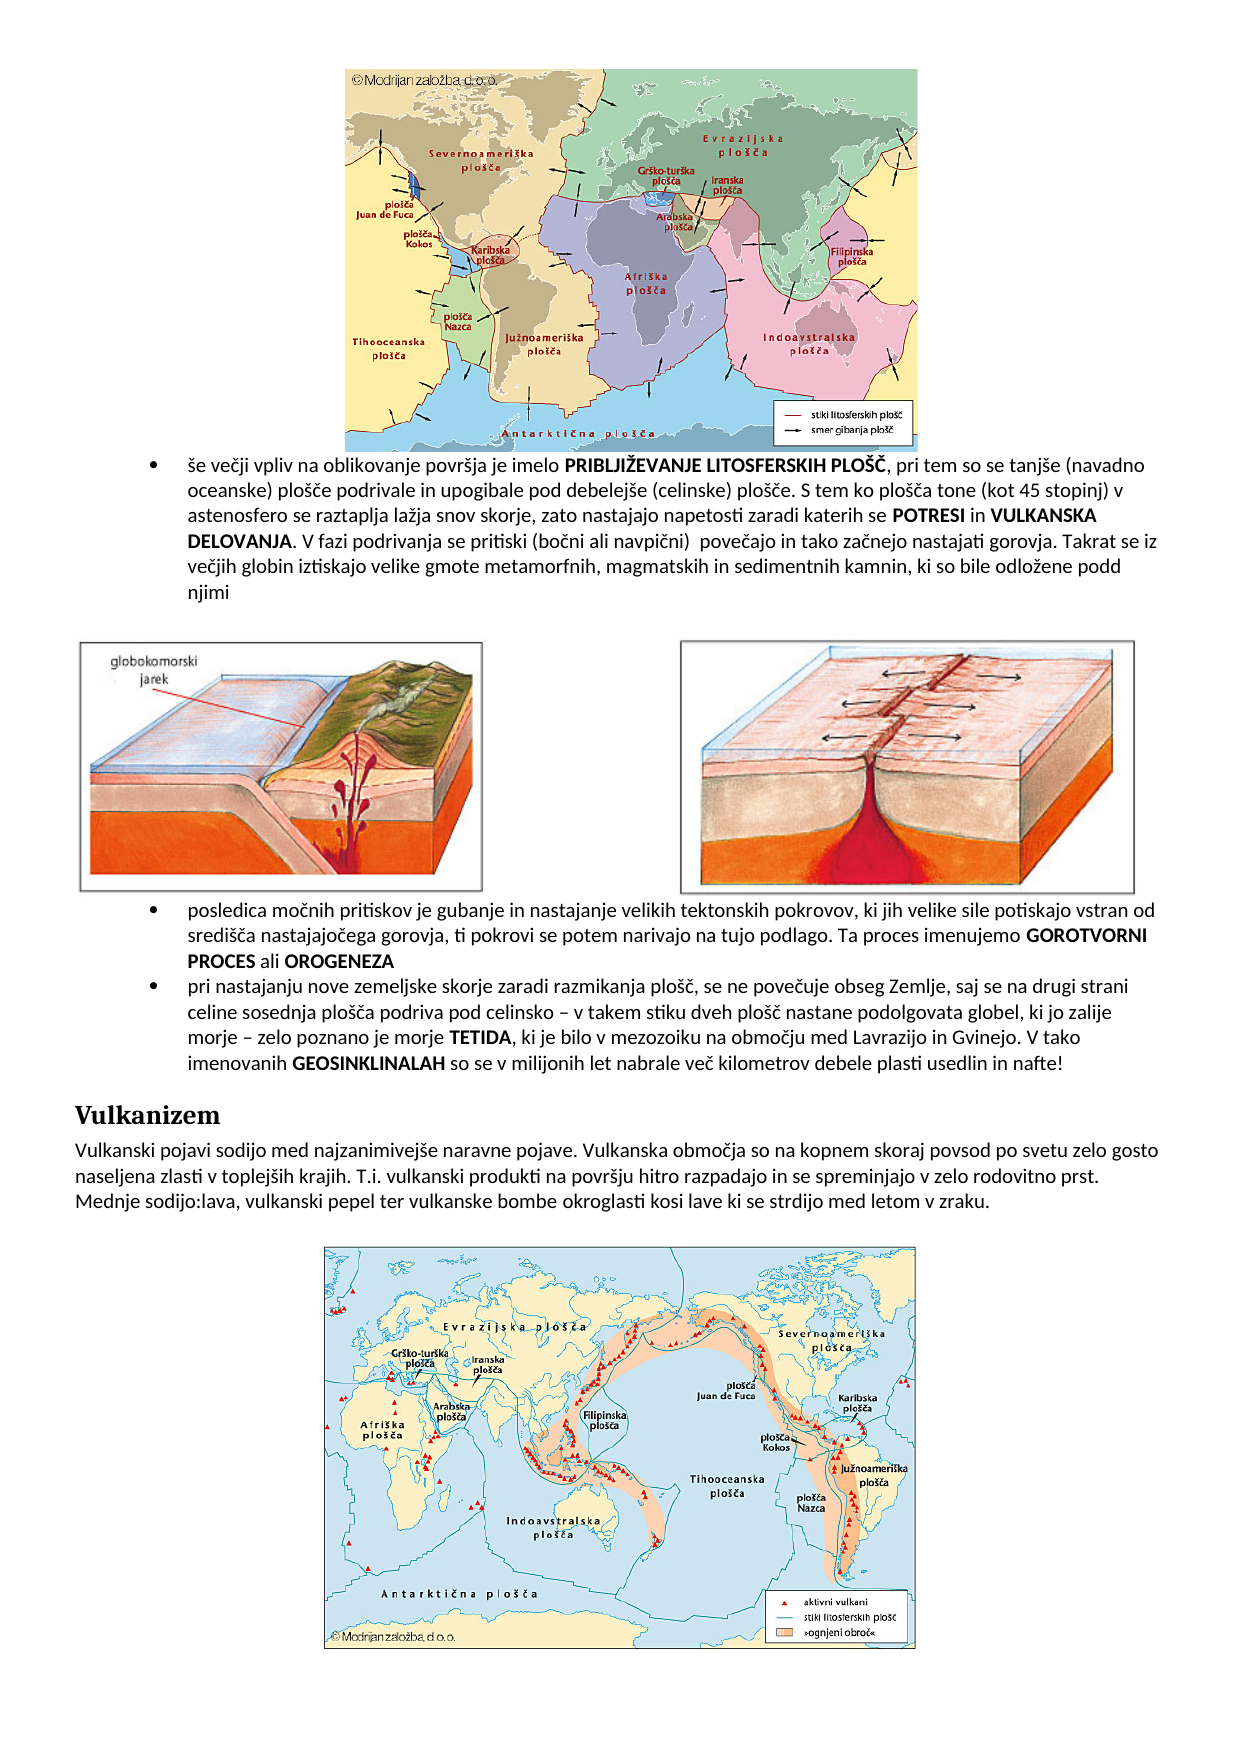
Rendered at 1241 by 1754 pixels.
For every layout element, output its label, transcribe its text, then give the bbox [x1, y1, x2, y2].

picture [320, 1243, 920, 1653]
text Vulkanski pojavi sodijo med najzanimivejše naravne pojave. Vulkanska območja so na kopnem skoraj povsod po svetu zelo gosto naseljena zlasti v toplejših krajih. T.i. vulkanski produkti na površju hitro razpadajo in se spreminjajo v zelo rodovitno prst. Mednje sodijo:lava, vulkanski pepel ter vulkanske bombe­ okroglasti kosi lave ki se strdijo med letom v zraku. [75, 1137, 1165, 1214]
list še večji vpliv na oblikovanje površja je imelo PRIBLJIŽEVANJE LITOSFERSKIH PLOŠČ, pri tem so se tanjše (navadno oceanske) plošče podrivale in upogibale pod debelejše (celinske) plošče. S tem ko plošča tone (kot 45 stopinj) v astenosfero se raztaplja lažja snov skorje, zato nastajajo napetosti zaradi katerih se POTRESI in VULKANSKA DELOVANJA. V fazi podrivanja se pritiski (bočni ali navpični) povečajo in tako začnejo nastajati gorovja. Takrat se iz večjih globin iztiskajo velike gmote metamorfnih, magmatskih in sedimentnih kamnin, ki so bile odložene podd njimi [150, 75, 1165, 604]
picture [344, 69, 918, 452]
list pri nastajanju nove zemeljske skorje zaradi razmikanja plošč, se ne povečuje obseg Zemlje, saj se na drugi strani celine sosednja plošča podriva pod celinsko – v takem stiku dveh plošč nastane podolgovata globel, ki jo zalije morje – zelo poznano je morje TETIDA, ki je bilo v mezozoiku na območju med Lavrazijo in Gvinejo. V tako imenovanih GEOSINKLINALAH so se v milijonih let nabrale več kilometrov debele plasti usedlin in nafte! [150, 973, 1165, 1075]
picture [676, 637, 1138, 897]
list posledica močnih pritiskov je gubanje in nastajanje velikih tektonskih pokrovov, ki jih velike sile potiskajo vstran od središča nastajajočega gorovja, ti pokrovi se potem narivajo na tujo podlago. Ta proces imenujemo GOROTVORNI PROCES ali OROGENEZA [150, 630, 1165, 973]
subtitle Vulkanizem [75, 1100, 1165, 1131]
picture [75, 637, 487, 898]
